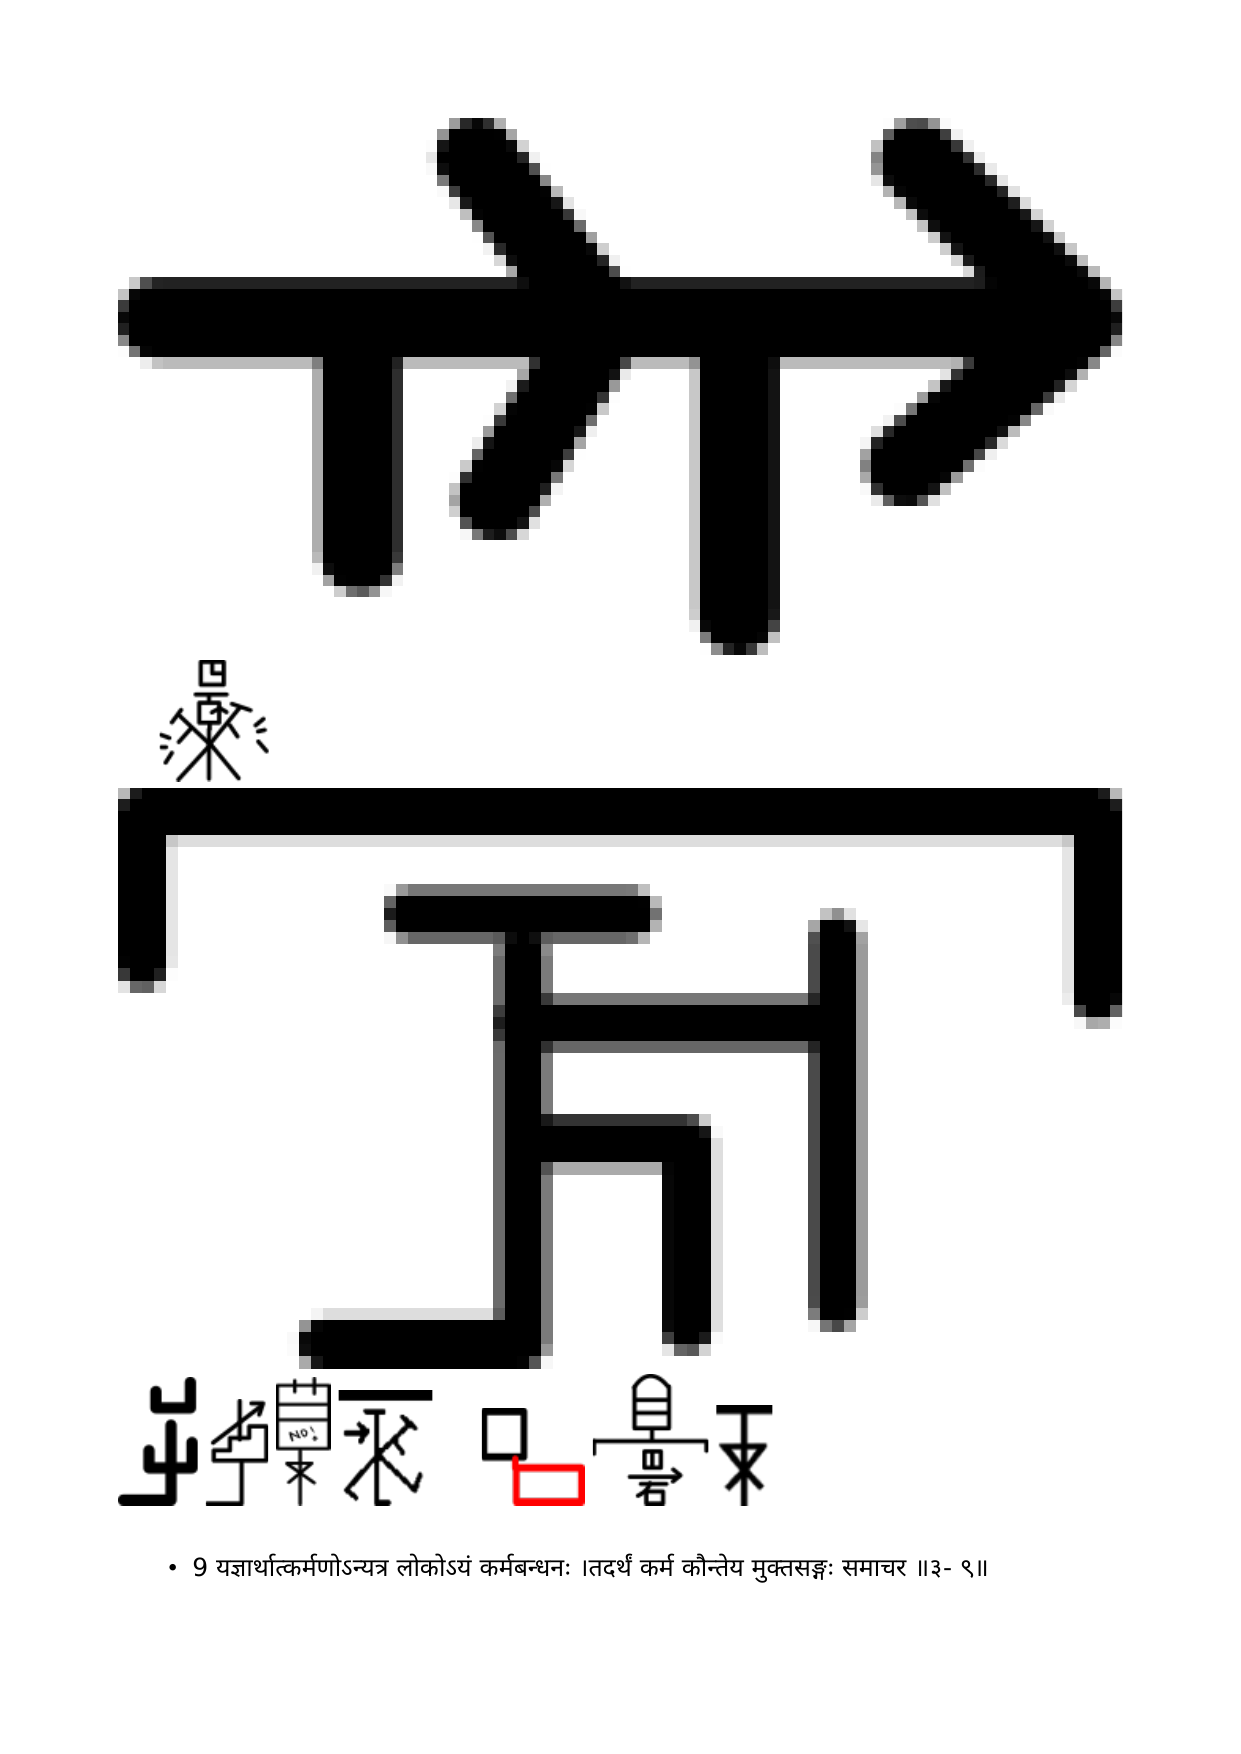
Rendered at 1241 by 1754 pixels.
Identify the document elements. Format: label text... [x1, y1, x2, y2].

picture [118, 1377, 198, 1506]
picture [481, 1408, 585, 1506]
picture [118, 118, 1123, 655]
list 9 यज्ञार्थात्कर्मणोऽन्यत्र लोकोऽयं कर्मबन्धनः ।तदर्थं कर्म कौन्तेय मुक्तसङ्गः समाचर ॥३- ९॥ [177, 1554, 1122, 1583]
picture [118, 788, 1123, 1369]
picture [338, 1390, 433, 1506]
picture [159, 660, 269, 782]
picture [276, 1377, 331, 1506]
picture [205, 1399, 269, 1506]
picture [592, 1374, 709, 1506]
picture [716, 1405, 773, 1506]
